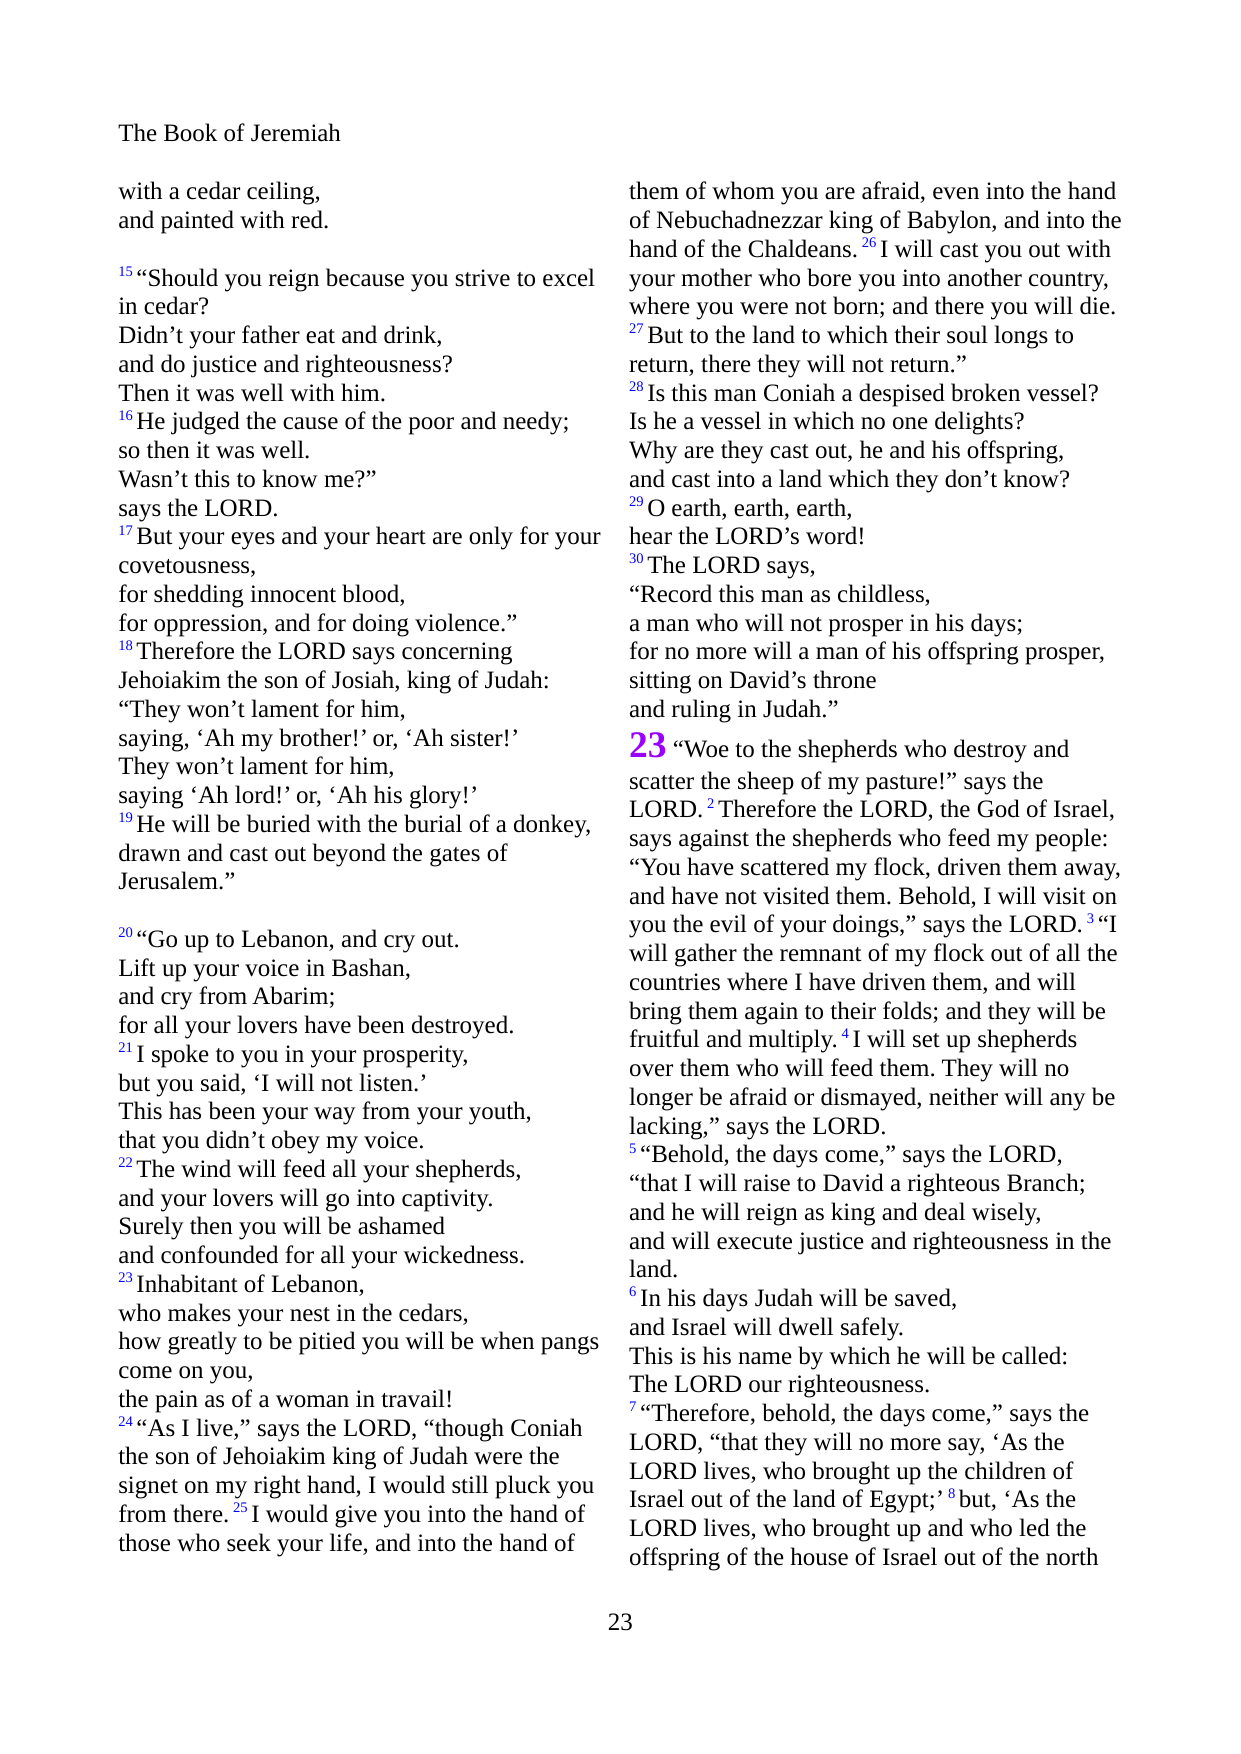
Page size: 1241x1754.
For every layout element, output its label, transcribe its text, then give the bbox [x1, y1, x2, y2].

text and confounded for all your wickedness. [118, 1240, 611, 1269]
text 20 “Go up to Lebanon, and cry out. [118, 924, 611, 953]
text Lift up your voice in Bashan, [118, 953, 611, 981]
text and will execute justice and righteousness in the land. [629, 1226, 1122, 1283]
text saying ‘Ah lord!’ or, ‘Ah his glory!’ [118, 780, 611, 809]
text “They won’t lament for him, [118, 694, 611, 723]
text 17 But your eyes and your heart are only for your covetousness, [118, 521, 611, 579]
text and Israel will dwell safely. [629, 1312, 1122, 1341]
text The LORD our righteousness. [629, 1369, 1122, 1398]
text the pain as of a woman in travail! [118, 1384, 611, 1413]
text says the LORD. [118, 493, 611, 521]
text and ruling in Judah.” [629, 694, 1122, 723]
text Then it was well with him. [118, 378, 611, 406]
text This has been your way from your youth, [118, 1096, 611, 1125]
text This is his name by which he will be called: [629, 1341, 1122, 1369]
text 18 Therefore the LORD says concerning Jehoiakim the son of Josiah, king of Judah: [118, 636, 611, 694]
text 19 He will be buried with the burial of a donkey, [118, 809, 611, 838]
text “Record this man as childless, [629, 579, 1122, 608]
text but you said, ‘I will not listen.’ [118, 1068, 611, 1096]
text and your lovers will go into captivity. [118, 1183, 611, 1211]
text 24 “As I live,” says the LORD, “though Coniah the son of Jehoiakim king of Judah were the signet on my right hand, I would still pluck you from there. 25 I would give you into the hand of those who seek your life, and into the hand of [118, 1413, 611, 1556]
text who makes your nest in the cedars, [118, 1298, 611, 1326]
text 22 The wind will feed all your shepherds, [118, 1154, 611, 1183]
text “that I will raise to David a righteous Branch; [629, 1168, 1122, 1197]
text them of whom you are afraid, even into the hand of Nebuchadnezzar king of Babylon, and into the hand of the Chaldeans. 26 I will cast you out with your mother who bore you into another country, where you were not born; and there you will die. 27 But to the land to which their soul longs to return, there they will not return.” [629, 176, 1122, 378]
text and cast into a land which they don’t know? [629, 464, 1122, 493]
text Is he a vessel in which no one delights? [629, 406, 1122, 435]
text and cry from Abarim; [118, 981, 611, 1010]
text hear the LORD’s word! [629, 521, 1122, 550]
text Surely then you will be ashamed [118, 1211, 611, 1240]
text 16 He judged the cause of the poor and needy; [118, 406, 611, 435]
text that you didn’t obey my voice. [118, 1125, 611, 1154]
text with a cedar ceiling, [118, 176, 611, 205]
text sitting on David’s throne [629, 665, 1122, 694]
text so then it was well. [118, 435, 611, 464]
text for oppression, and for doing violence.” [118, 608, 611, 636]
text Why are they cast out, he and his offspring, [629, 435, 1122, 464]
text drawn and cast out beyond the gates of Jerusalem.” [118, 838, 611, 895]
text and do justice and righteousness? [118, 349, 611, 378]
text 23 Inhabitant of Lebanon, [118, 1269, 611, 1298]
text 7 “Therefore, behold, the days come,” says the LORD, “that they will no more say, ‘As the LORD lives, who brought up the children of Israel out of the land of Egypt;’ 8 but, ‘As the LORD lives, who brought up and who led the offspring of the house of Israel out of the north [629, 1398, 1122, 1571]
text 28 Is this man Coniah a despised broken vessel? [629, 378, 1122, 406]
text 21 I spoke to you in your prosperity, [118, 1039, 611, 1068]
text saying, ‘Ah my brother!’ or, ‘Ah sister!’ [118, 723, 611, 751]
text for no more will a man of his offspring prosper, [629, 636, 1122, 665]
text and painted with red. [118, 205, 611, 234]
text They won’t lament for him, [118, 751, 611, 780]
text a man who will not prosper in his days; [629, 608, 1122, 636]
text for shedding innocent blood, [118, 579, 611, 608]
text for all your lovers have been destroyed. [118, 1010, 611, 1039]
text 30 The LORD says, [629, 550, 1122, 579]
text 23 “Woe to the shepherds who destroy and scatter the sheep of my pasture!” says the LORD. 2 Therefore the LORD, the God of Israel, says against the shepherds who feed my people: “You have scattered my flock, driven them away, and have not visited them. Behold, I will visit on you the evil of your doings,” says the LORD. 3 “I will gather the remnant of my flock out of all the countries where I have driven them, and will bring them again to their folds; and they will be fruitful and multiply. 4 I will set up shepherds over them who will feed them. They will no longer be afraid or dismayed, neither will any be lacking,” says the LORD. [629, 723, 1122, 1139]
text 29 O earth, earth, earth, [629, 493, 1122, 521]
text 15 “Should you reign because you strive to excel in cedar? [118, 263, 611, 320]
text and he will reign as king and deal wisely, [629, 1197, 1122, 1226]
text 6 In his days Judah will be saved, [629, 1283, 1122, 1312]
text 5 “Behold, the days come,” says the LORD, [629, 1139, 1122, 1168]
text Didn’t your father eat and drink, [118, 320, 611, 349]
text Wasn’t this to know me?” [118, 464, 611, 493]
text how greatly to be pitied you will be when pangs come on you, [118, 1326, 611, 1384]
